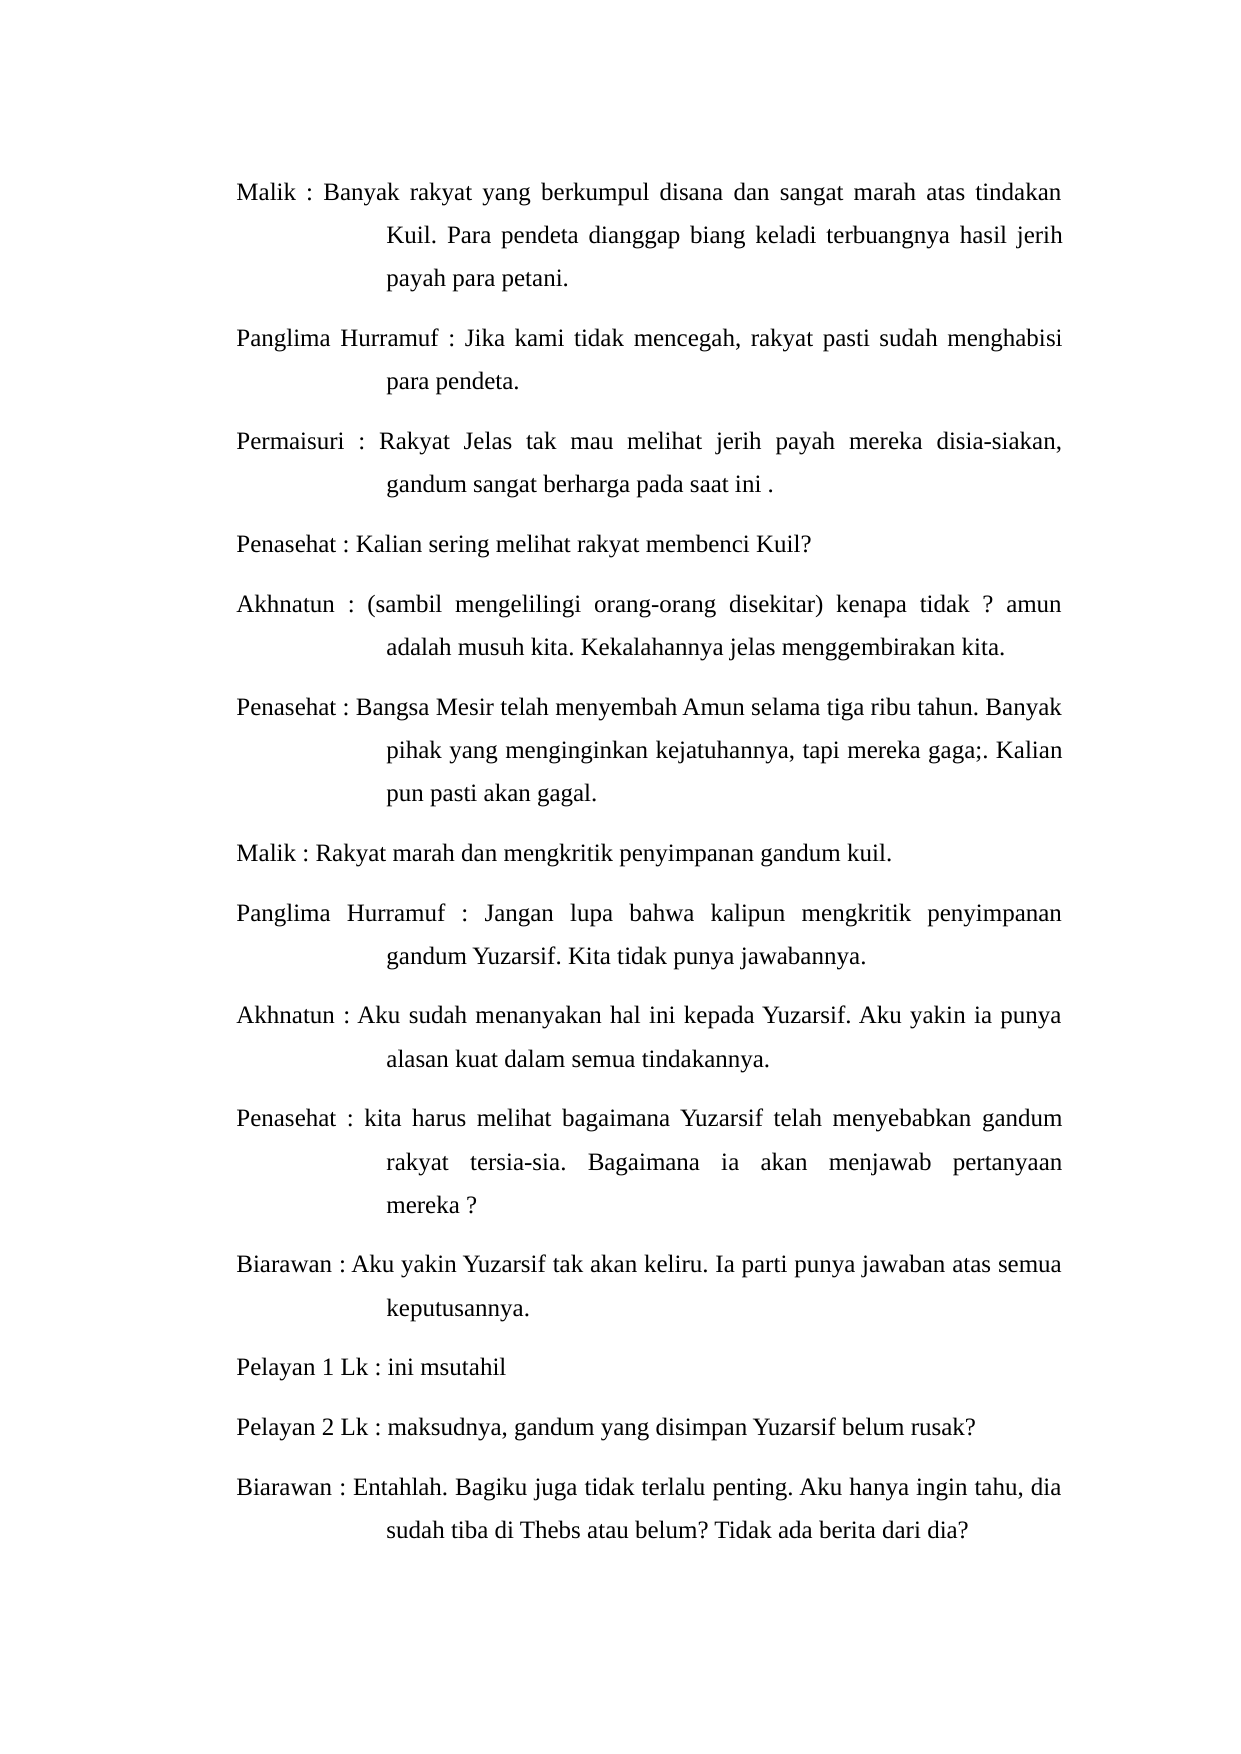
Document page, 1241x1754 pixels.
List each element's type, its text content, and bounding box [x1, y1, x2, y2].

text Pelayan 1 Lk : ini msutahil [236, 1352, 1063, 1381]
text Penasehat : Bangsa Mesir telah menyembah Amun selama tiga ribu tahun. Banyak pihak yang menginginkan kejatuhannya, tapi mereka gaga;. Kalian pun pasti akan gagal. [236, 692, 1063, 807]
text Malik : Rakyat marah dan mengkritik penyimpanan gandum kuil. [236, 838, 1063, 867]
text Biarawan : Aku yakin Yuzarsif tak akan keliru. Ia parti punya jawaban atas semua keputusannya. [236, 1249, 1063, 1321]
text Akhnatun : (sambil mengelilingi orang-orang disekitar) kenapa tidak ? amun adalah musuh kita. Kekalahannya jelas menggembirakan kita. [236, 589, 1063, 661]
text Penasehat : Kalian sering melihat rakyat membenci Kuil? [236, 529, 1063, 558]
text Panglima Hurramuf : Jangan lupa bahwa kalipun mengkritik penyimpanan gandum Yuzarsif. Kita tidak punya jawabannya. [236, 898, 1063, 969]
text Permaisuri : Rakyat Jelas tak mau melihat jerih payah mereka disia-siakan, gandum sangat berharga pada saat ini . [236, 426, 1063, 498]
text Malik : Banyak rakyat yang berkumpul disana dan sangat marah atas tindakan Kuil. Para pendeta dianggap biang keladi terbuangnya hasil jerih payah para petani. [236, 177, 1063, 292]
text Pelayan 2 Lk : maksudnya, gandum yang disimpan Yuzarsif belum rusak? [236, 1412, 1063, 1441]
text Panglima Hurramuf : Jika kami tidak mencegah, rakyat pasti sudah menghabisi para pendeta. [236, 323, 1063, 395]
text Penasehat : kita harus melihat bagaimana Yuzarsif telah menyebabkan gandum rakyat tersia-sia. Bagaimana ia akan menjawab pertanyaan mereka ? [236, 1103, 1063, 1218]
text Akhnatun : Aku sudah menanyakan hal ini kepada Yuzarsif. Aku yakin ia punya alasan kuat dalam semua tindakannya. [236, 1001, 1063, 1072]
text Biarawan : Entahlah. Bagiku juga tidak terlalu penting. Aku hanya ingin tahu, dia sudah tiba di Thebs atau belum? Tidak ada berita dari dia? [236, 1472, 1063, 1544]
